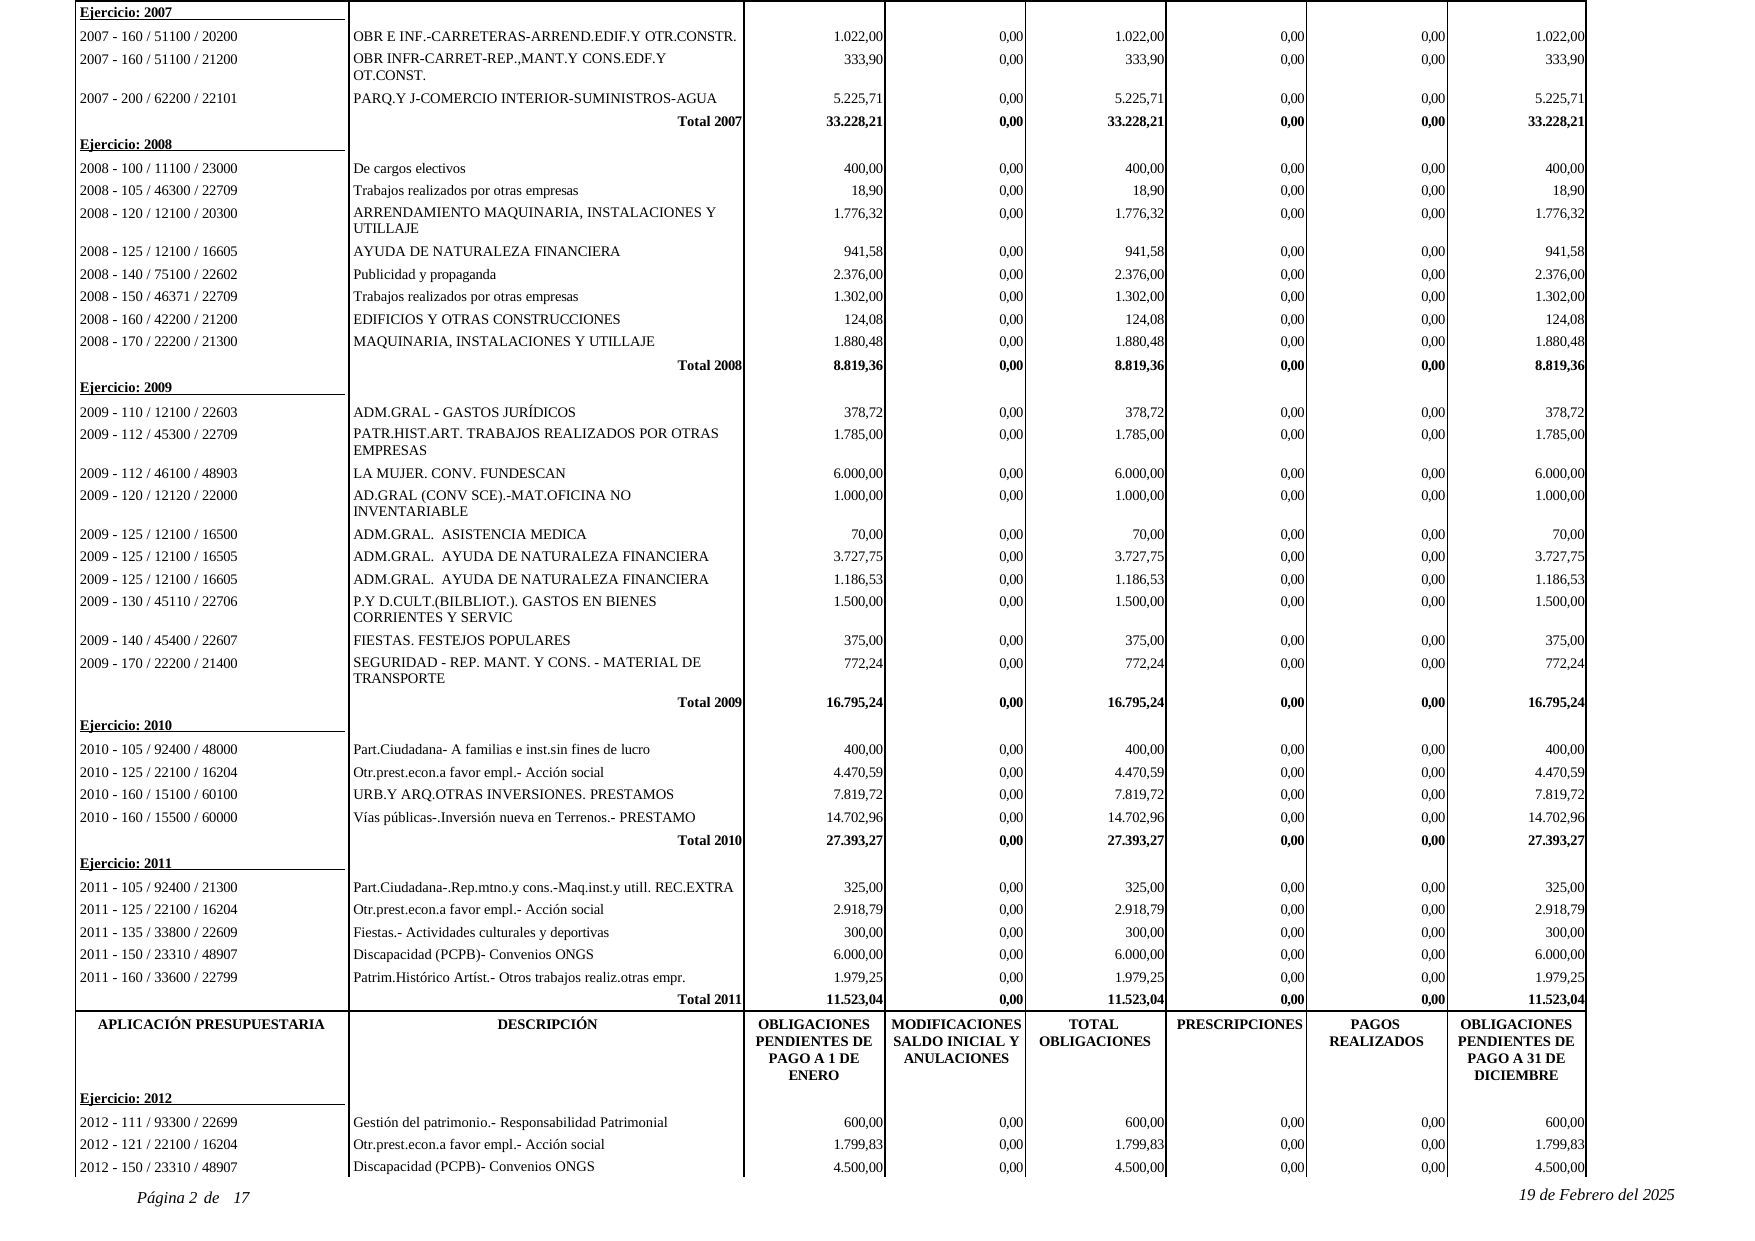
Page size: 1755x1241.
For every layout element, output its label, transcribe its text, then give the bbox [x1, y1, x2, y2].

table_header DESCRIPCIÓN Gestión del patrimonio.- Responsabilidad Patrimonial Otr.prest.econ.a favor empl.- Acción social Discapacidad (PCPB)- Convenios ONGS [350, 1012, 743, 1177]
table_cell [76, 354, 348, 376]
table_cell 0,00 [886, 630, 1025, 652]
table_cell [1167, 133, 1306, 156]
table_cell 3.727,75 [745, 546, 884, 568]
table_cell AD.GRAL (CONV SCE).-MAT.OFICINA NO INVENTARIABLE [350, 485, 743, 523]
table_cell 0,00 [1167, 24, 1306, 48]
table_cell 0,00 [886, 966, 1025, 988]
table_cell 0,00 [1307, 761, 1447, 783]
table_cell 0,00 [1167, 806, 1306, 828]
table_cell 6.000,00 [745, 462, 884, 484]
table_cell 0,00 [1167, 156, 1306, 179]
table_cell [1026, 852, 1165, 875]
table_cell 0,00 [1307, 630, 1447, 652]
table_cell 124,08 [745, 308, 884, 331]
table_cell 1.785,00 [1026, 423, 1165, 462]
table_cell 8.819,36 [745, 354, 884, 376]
table_cell 400,00 [1026, 156, 1165, 179]
table_cell 1.799,83 [1026, 1132, 1165, 1154]
table_cell 4.470,59 [745, 761, 884, 783]
table_cell [350, 133, 743, 156]
table_cell [1167, 2, 1306, 24]
table_cell 11.523,04 [1448, 989, 1585, 1010]
table_cell 0,00 [1167, 761, 1306, 783]
table_cell [76, 989, 348, 1010]
table_cell 2009 - 125 / 12100 / 16605 [76, 568, 348, 591]
table_cell 600,00 [1448, 1085, 1585, 1132]
table_cell 0,00 [1307, 1132, 1447, 1154]
table_cell 0,00 [1167, 202, 1306, 241]
table_cell [745, 852, 884, 875]
table_cell 325,00 [1448, 875, 1585, 898]
table_cell 400,00 [745, 738, 884, 761]
table_cell 0,00 [886, 423, 1025, 462]
table_cell 0,00 [1167, 1085, 1306, 1132]
table_cell 0,00 [1307, 423, 1447, 462]
table_cell [350, 2, 743, 24]
table_cell 6.000,00 [1448, 943, 1585, 966]
table_cell 5.225,71 [745, 87, 884, 110]
table_cell 5.225,71 [1448, 87, 1585, 110]
table_cell 0,00 [1307, 263, 1447, 286]
table_cell 11.523,04 [745, 989, 884, 1010]
table_cell 6.000,00 [745, 943, 884, 966]
table_cell 0,00 [886, 546, 1025, 568]
table_cell 0,00 [1167, 630, 1306, 652]
table_cell 0,00 [1167, 829, 1306, 852]
table_cell 1.799,83 [745, 1132, 884, 1154]
table_cell 14.702,96 [745, 806, 884, 828]
table_cell 1.979,25 [745, 966, 884, 988]
table_cell 1.776,32 [745, 202, 884, 241]
table_cell 2008 - 105 / 46300 / 22709 [76, 180, 348, 202]
table_cell 7.819,72 [745, 783, 884, 806]
table_cell 0,00 [1307, 400, 1447, 423]
table_cell 0,00 [886, 400, 1025, 423]
table_cell SEGURIDAD - REP. MANT. Y CONS. - MATERIAL DE TRANSPORTE [350, 652, 743, 691]
table_cell [886, 852, 1025, 875]
table_cell 0,00 [1307, 943, 1447, 966]
table_cell 5.225,71 [1026, 87, 1165, 110]
table_cell 2008 - 100 / 11100 / 23000 [76, 156, 348, 179]
table_cell 0,00 [1307, 1154, 1447, 1177]
table_cell 2011 - 160 / 33600 / 22799 [76, 966, 348, 988]
table_cell 0,00 [1307, 87, 1447, 110]
table_cell 300,00 [745, 921, 884, 943]
table_cell Total 2009 [350, 691, 743, 714]
table_cell 0,00 [1307, 1085, 1447, 1132]
table_header PAGOS REALIZADOS [1307, 1012, 1447, 1085]
table_cell [886, 714, 1025, 738]
table_cell 0,00 [886, 308, 1025, 331]
table_cell 8.819,36 [1448, 354, 1585, 376]
table_cell 18,90 [745, 180, 884, 202]
table_cell 0,00 [1167, 400, 1306, 423]
table_cell [1307, 376, 1447, 400]
table_cell [76, 110, 348, 133]
table_cell ADM.GRAL. AYUDA DE NATURALEZA FINANCIERA [350, 568, 743, 591]
table_cell 0,00 [1307, 354, 1447, 376]
table_cell Fiestas.- Actividades culturales y deportivas [350, 921, 743, 943]
table_cell 4.500,00 [745, 1154, 884, 1177]
table_cell 0,00 [1167, 691, 1306, 714]
table_cell 2009 - 140 / 45400 / 22607 [76, 630, 348, 652]
table_cell 0,00 [886, 921, 1025, 943]
table_cell 1.302,00 [1448, 286, 1585, 308]
table_cell 0,00 [1307, 331, 1447, 353]
table_cell 2012 - 150 / 23310 / 48907 [76, 1154, 348, 1177]
table_cell 772,24 [1026, 652, 1165, 691]
table_cell 18,90 [1026, 180, 1165, 202]
table_cell [745, 714, 884, 738]
table_cell FIESTAS. FESTEJOS POPULARES [350, 630, 743, 652]
table_cell 6.000,00 [1026, 943, 1165, 966]
table_cell 1.000,00 [745, 485, 884, 523]
table_cell 0,00 [1167, 110, 1306, 133]
table_cell 2.376,00 [1448, 263, 1585, 286]
table_cell 2012 - 121 / 22100 / 16204 [76, 1132, 348, 1154]
table_cell 378,72 [1448, 400, 1585, 423]
table_cell 0,00 [1167, 485, 1306, 523]
table_cell 16.795,24 [1448, 691, 1585, 714]
table_cell 333,90 [1026, 48, 1165, 87]
table_cell 0,00 [886, 568, 1025, 591]
table_cell 0,00 [1307, 286, 1447, 308]
table_cell 0,00 [886, 1085, 1025, 1132]
table_cell 2009 - 112 / 46100 / 48903 [76, 462, 348, 484]
table_cell 0,00 [886, 485, 1025, 523]
table_cell 0,00 [1307, 156, 1447, 179]
table_cell 0,00 [886, 462, 1025, 484]
table_cell 2008 - 120 / 12100 / 20300 [76, 202, 348, 241]
table_cell 2011 - 150 / 23310 / 48907 [76, 943, 348, 966]
table_cell 0,00 [1167, 1132, 1306, 1154]
table_cell 0,00 [1167, 423, 1306, 462]
table_cell 18,90 [1448, 180, 1585, 202]
table_cell 0,00 [1307, 202, 1447, 241]
table_cell 0,00 [1307, 523, 1447, 546]
table_cell 27.393,27 [745, 829, 884, 852]
table_cell 0,00 [886, 331, 1025, 353]
table_header OBLIGACIONES PENDIENTES DE PAGO A 31 DE DICIEMBRE [1448, 1012, 1585, 1085]
table_cell 0,00 [1167, 943, 1306, 966]
table_cell [1307, 133, 1447, 156]
table_cell 375,00 [1448, 630, 1585, 652]
table_cell 0,00 [886, 48, 1025, 87]
table_cell Ejercicio: 2009 [76, 376, 348, 400]
table_cell 2008 - 150 / 46371 / 22709 [76, 286, 348, 308]
table_cell 333,90 [1448, 48, 1585, 87]
table_cell 4.470,59 [1026, 761, 1165, 783]
table_cell 2008 - 160 / 42200 / 21200 [76, 308, 348, 331]
table_cell 2007 - 200 / 62200 / 22101 [76, 87, 348, 110]
table_cell [1167, 376, 1306, 400]
table_cell 1.302,00 [1026, 286, 1165, 308]
table_cell 2007 - 160 / 51100 / 20200 [76, 24, 348, 48]
table_cell 0,00 [886, 875, 1025, 898]
table_cell 1.880,48 [1448, 331, 1585, 353]
table_cell 0,00 [1307, 691, 1447, 714]
table_cell 2010 - 160 / 15100 / 60100 [76, 783, 348, 806]
table_cell 0,00 [1167, 263, 1306, 286]
table_cell [745, 2, 884, 24]
table_cell 400,00 [745, 156, 884, 179]
table_cell 0,00 [1307, 180, 1447, 202]
table_cell 2009 - 125 / 12100 / 16505 [76, 546, 348, 568]
table_cell 2008 - 140 / 75100 / 22602 [76, 263, 348, 286]
table_cell 7.819,72 [1026, 783, 1165, 806]
table_cell [1448, 376, 1585, 400]
table_cell Total 2010 [350, 829, 743, 852]
table_cell 16.795,24 [1026, 691, 1165, 714]
table_cell 0,00 [1167, 875, 1306, 898]
table_cell [745, 376, 884, 400]
table_cell Total 2008 [350, 354, 743, 376]
table_cell AYUDA DE NATURALEZA FINANCIERA [350, 241, 743, 263]
table_cell 0,00 [886, 523, 1025, 546]
table_cell URB.Y ARQ.OTRAS INVERSIONES. PRESTAMOS [350, 783, 743, 806]
table_cell 27.393,27 [1448, 829, 1585, 852]
table_cell 1.776,32 [1026, 202, 1165, 241]
table_cell 2.918,79 [1026, 898, 1165, 921]
table_cell 0,00 [1307, 989, 1447, 1010]
table_cell [1307, 2, 1447, 24]
table_cell 2.376,00 [1026, 263, 1165, 286]
table_cell [886, 376, 1025, 400]
table_cell [1167, 714, 1306, 738]
table_cell [1307, 714, 1447, 738]
table_cell Part.Ciudadana-.Rep.mtno.y cons.-Maq.inst.y utill. REC.EXTRA [350, 875, 743, 898]
table_cell 33.228,21 [1448, 110, 1585, 133]
table_cell 378,72 [745, 400, 884, 423]
table_cell [350, 714, 743, 738]
table_cell [1026, 133, 1165, 156]
table_cell 0,00 [1167, 286, 1306, 308]
table_header PRESCRIPCIONES [1167, 1012, 1306, 1085]
table_cell 2.918,79 [745, 898, 884, 921]
table_cell 0,00 [1307, 738, 1447, 761]
table_cell 8.819,36 [1026, 354, 1165, 376]
table_cell 0,00 [886, 1132, 1025, 1154]
table_cell 300,00 [1026, 921, 1165, 943]
table_cell 11.523,04 [1026, 989, 1165, 1010]
table_cell 2009 - 112 / 45300 / 22709 [76, 423, 348, 462]
table_cell 0,00 [1167, 241, 1306, 263]
table_cell 2008 - 170 / 22200 / 21300 [76, 331, 348, 353]
table_cell Trabajos realizados por otras empresas [350, 286, 743, 308]
table_cell 0,00 [1167, 783, 1306, 806]
table_header MODIFICACIONES SALDO INICIAL Y ANULACIONES [886, 1012, 1025, 1085]
table_cell 0,00 [886, 691, 1025, 714]
table_cell 2.376,00 [745, 263, 884, 286]
table_cell [350, 852, 743, 875]
table_cell 325,00 [1026, 875, 1165, 898]
table_cell 14.702,96 [1448, 806, 1585, 828]
table_cell Vías públicas-.Inversión nueva en Terrenos.- PRESTAMO [350, 806, 743, 828]
table_cell 0,00 [886, 87, 1025, 110]
table_cell 0,00 [1307, 829, 1447, 852]
table_cell 400,00 [1448, 156, 1585, 179]
table_cell 0,00 [886, 806, 1025, 828]
table_cell 325,00 [745, 875, 884, 898]
table_cell 0,00 [1307, 652, 1447, 691]
table_cell 1.186,53 [1026, 568, 1165, 591]
table_cell Ejercicio: 2007 [76, 2, 348, 24]
table_cell 33.228,21 [745, 110, 884, 133]
table_cell 600,00 [1026, 1085, 1165, 1132]
table_cell 0,00 [1167, 966, 1306, 988]
table_cell 33.228,21 [1026, 110, 1165, 133]
table_cell 2007 - 160 / 51100 / 21200 [76, 48, 348, 87]
table_cell 3.727,75 [1026, 546, 1165, 568]
table_cell 333,90 [745, 48, 884, 87]
table_cell 0,00 [1307, 241, 1447, 263]
table_cell 2010 - 105 / 92400 / 48000 [76, 738, 348, 761]
table_cell 0,00 [1307, 875, 1447, 898]
table_cell 16.795,24 [745, 691, 884, 714]
table_cell 0,00 [886, 898, 1025, 921]
table_cell 1.776,32 [1448, 202, 1585, 241]
table_cell Trabajos realizados por otras empresas [350, 180, 743, 202]
table_cell 2009 - 125 / 12100 / 16500 [76, 523, 348, 546]
table_cell 70,00 [1448, 523, 1585, 546]
table_cell 0,00 [1307, 308, 1447, 331]
table_cell Otr.prest.econ.a favor empl.- Acción social [350, 898, 743, 921]
table_cell 0,00 [1167, 738, 1306, 761]
table_cell 0,00 [1307, 462, 1447, 484]
table_cell [1026, 714, 1165, 738]
table_cell 0,00 [886, 829, 1025, 852]
table_cell 2009 - 130 / 45110 / 22706 [76, 591, 348, 629]
table_cell 6.000,00 [1026, 462, 1165, 484]
table_cell 0,00 [1167, 354, 1306, 376]
table_cell 2010 - 125 / 22100 / 16204 [76, 761, 348, 783]
table_cell 1.785,00 [745, 423, 884, 462]
table_cell [886, 2, 1025, 24]
table_cell ARRENDAMIENTO MAQUINARIA, INSTALACIONES Y UTILLAJE [350, 202, 743, 241]
table_cell 0,00 [1307, 921, 1447, 943]
table_cell OBR INFR-CARRET-REP.,MANT.Y CONS.EDF.Y OT.CONST. [350, 48, 743, 87]
table_cell 27.393,27 [1026, 829, 1165, 852]
table_cell 2009 - 120 / 12120 / 22000 [76, 485, 348, 523]
table_cell 0,00 [1307, 110, 1447, 133]
table_cell P.Y D.CULT.(BILBLIOT.). GASTOS EN BIENES CORRIENTES Y SERVIC [350, 591, 743, 629]
table_cell [1167, 852, 1306, 875]
table_cell 0,00 [1307, 898, 1447, 921]
table_cell 0,00 [886, 263, 1025, 286]
table_cell 0,00 [886, 24, 1025, 48]
table_cell 0,00 [1307, 546, 1447, 568]
table_cell 0,00 [886, 354, 1025, 376]
table_cell 70,00 [1026, 523, 1165, 546]
table_cell Total 2007 [350, 110, 743, 133]
table_cell 772,24 [1448, 652, 1585, 691]
table_cell 941,58 [1448, 241, 1585, 263]
table_cell 4.500,00 [1026, 1154, 1165, 1177]
table_cell 0,00 [1167, 1154, 1306, 1177]
table_cell 0,00 [886, 652, 1025, 691]
table_cell 0,00 [1167, 921, 1306, 943]
table_cell [886, 133, 1025, 156]
table_cell 0,00 [1167, 331, 1306, 353]
table_cell 2010 - 160 / 15500 / 60000 [76, 806, 348, 828]
table_cell 0,00 [1167, 87, 1306, 110]
table_cell 4.500,00 [1448, 1154, 1585, 1177]
table_cell [76, 691, 348, 714]
table_cell 6.000,00 [1448, 462, 1585, 484]
table_cell 400,00 [1026, 738, 1165, 761]
table_cell 0,00 [1307, 591, 1447, 629]
table_cell Patrim.Histórico Artíst.- Otros trabajos realiz.otras empr. [350, 966, 743, 988]
table_cell 1.500,00 [1026, 591, 1165, 629]
table_cell 124,08 [1026, 308, 1165, 331]
table_cell 0,00 [886, 738, 1025, 761]
table_cell 2008 - 125 / 12100 / 16605 [76, 241, 348, 263]
table_cell 0,00 [1307, 806, 1447, 828]
table_cell 772,24 [745, 652, 884, 691]
table_cell LA MUJER. CONV. FUNDESCAN [350, 462, 743, 484]
table_cell Otr.prest.econ.a favor empl.- Acción social [350, 761, 743, 783]
table_cell 1.500,00 [1448, 591, 1585, 629]
table_cell 0,00 [1167, 652, 1306, 691]
table_cell 0,00 [886, 943, 1025, 966]
table_cell 1.022,00 [745, 24, 884, 48]
table_cell 1.979,25 [1026, 966, 1165, 988]
table_cell 600,00 [745, 1085, 884, 1132]
table_cell 0,00 [1307, 783, 1447, 806]
table_cell 375,00 [1026, 630, 1165, 652]
table_cell 2011 - 135 / 33800 / 22609 [76, 921, 348, 943]
table_cell ADM.GRAL. AYUDA DE NATURALEZA FINANCIERA [350, 546, 743, 568]
table_cell 0,00 [886, 202, 1025, 241]
table_cell 0,00 [1167, 523, 1306, 546]
table_cell 300,00 [1448, 921, 1585, 943]
table_cell 941,58 [1026, 241, 1165, 263]
table_cell 0,00 [1167, 568, 1306, 591]
table_cell ADM.GRAL. ASISTENCIA MEDICA [350, 523, 743, 546]
table_cell PARQ.Y J-COMERCIO INTERIOR-SUMINISTROS-AGUA [350, 87, 743, 110]
table_cell Ejercicio: 2012 2012 - 111 / 93300 / 22699 [76, 1085, 348, 1132]
table_cell [350, 376, 743, 400]
table_cell 0,00 [1307, 568, 1447, 591]
table_cell 0,00 [1167, 989, 1306, 1010]
table_cell Ejercicio: 2008 [76, 133, 348, 156]
table_cell 0,00 [886, 761, 1025, 783]
table_cell [1026, 2, 1165, 24]
table_cell 1.302,00 [745, 286, 884, 308]
table_cell 0,00 [1307, 48, 1447, 87]
table_cell 0,00 [1167, 546, 1306, 568]
table_cell Total 2011 [350, 989, 743, 1010]
table_cell 4.470,59 [1448, 761, 1585, 783]
table_cell 14.702,96 [1026, 806, 1165, 828]
table_cell 1.880,48 [745, 331, 884, 353]
table_cell Discapacidad (PCPB)- Convenios ONGS [350, 943, 743, 966]
table_cell EDIFICIOS Y OTRAS CONSTRUCCIONES [350, 308, 743, 331]
table_cell [1026, 376, 1165, 400]
table_cell 0,00 [886, 783, 1025, 806]
table_cell 400,00 [1448, 738, 1585, 761]
table_cell 0,00 [1167, 308, 1306, 331]
table_cell 2009 - 170 / 22200 / 21400 [76, 652, 348, 691]
table_cell 1.000,00 [1026, 485, 1165, 523]
table_cell 0,00 [1167, 591, 1306, 629]
table_cell Ejercicio: 2010 [76, 714, 348, 738]
table_cell 941,58 [745, 241, 884, 263]
table_cell 0,00 [886, 1154, 1025, 1177]
table_header OBLIGACIONES PENDIENTES DE PAGO A 1 DE ENERO [745, 1012, 884, 1085]
table_cell 0,00 [886, 989, 1025, 1010]
table_cell 1.979,25 [1448, 966, 1585, 988]
table_cell 1.799,83 [1448, 1132, 1585, 1154]
table_cell 3.727,75 [1448, 546, 1585, 568]
table_cell 378,72 [1026, 400, 1165, 423]
table_cell 0,00 [1167, 462, 1306, 484]
table_cell ADM.GRAL - GASTOS JURÍDICOS [350, 400, 743, 423]
table_cell Publicidad y propaganda [350, 263, 743, 286]
table_cell 1.186,53 [1448, 568, 1585, 591]
table_cell [1448, 714, 1585, 738]
table_cell [76, 829, 348, 852]
table_cell 1.000,00 [1448, 485, 1585, 523]
table_cell De cargos electivos [350, 156, 743, 179]
table_cell 0,00 [886, 591, 1025, 629]
table_cell 0,00 [886, 110, 1025, 133]
table_cell 0,00 [1307, 24, 1447, 48]
table_cell 375,00 [745, 630, 884, 652]
table_cell 0,00 [1167, 48, 1306, 87]
table_cell 0,00 [886, 180, 1025, 202]
table_cell [1448, 852, 1585, 875]
table_cell [1448, 133, 1585, 156]
table_cell [1307, 852, 1447, 875]
table_header APLICACIÓN PRESUPUESTARIA [76, 1012, 348, 1085]
table_cell OBR E INF.-CARRETERAS-ARREND.EDIF.Y OTR.CONSTR. [350, 24, 743, 48]
table_cell 0,00 [1307, 966, 1447, 988]
table_cell 1.022,00 [1448, 24, 1585, 48]
table_cell 0,00 [886, 286, 1025, 308]
table_cell 2011 - 105 / 92400 / 21300 [76, 875, 348, 898]
table_cell Part.Ciudadana- A familias e inst.sin fines de lucro [350, 738, 743, 761]
table_cell PATR.HIST.ART. TRABAJOS REALIZADOS POR OTRAS EMPRESAS [350, 423, 743, 462]
table_header TOTAL OBLIGACIONES [1026, 1012, 1165, 1085]
table_cell 0,00 [1167, 180, 1306, 202]
table_cell 0,00 [886, 241, 1025, 263]
table_cell 1.880,48 [1026, 331, 1165, 353]
table_cell 70,00 [745, 523, 884, 546]
table_cell MAQUINARIA, INSTALACIONES Y UTILLAJE [350, 331, 743, 353]
table_cell 1.186,53 [745, 568, 884, 591]
table_cell 1.500,00 [745, 591, 884, 629]
table_cell 1.785,00 [1448, 423, 1585, 462]
table_cell [1448, 2, 1585, 24]
table_cell 0,00 [1307, 485, 1447, 523]
table_cell 2009 - 110 / 12100 / 22603 [76, 400, 348, 423]
table_cell 1.022,00 [1026, 24, 1165, 48]
table_cell 0,00 [886, 156, 1025, 179]
table_cell 2011 - 125 / 22100 / 16204 [76, 898, 348, 921]
table_cell 0,00 [1167, 898, 1306, 921]
table_cell 2.918,79 [1448, 898, 1585, 921]
table_cell 7.819,72 [1448, 783, 1585, 806]
table_cell Ejercicio: 2011 [76, 852, 348, 875]
table_cell [745, 133, 884, 156]
table_cell 124,08 [1448, 308, 1585, 331]
